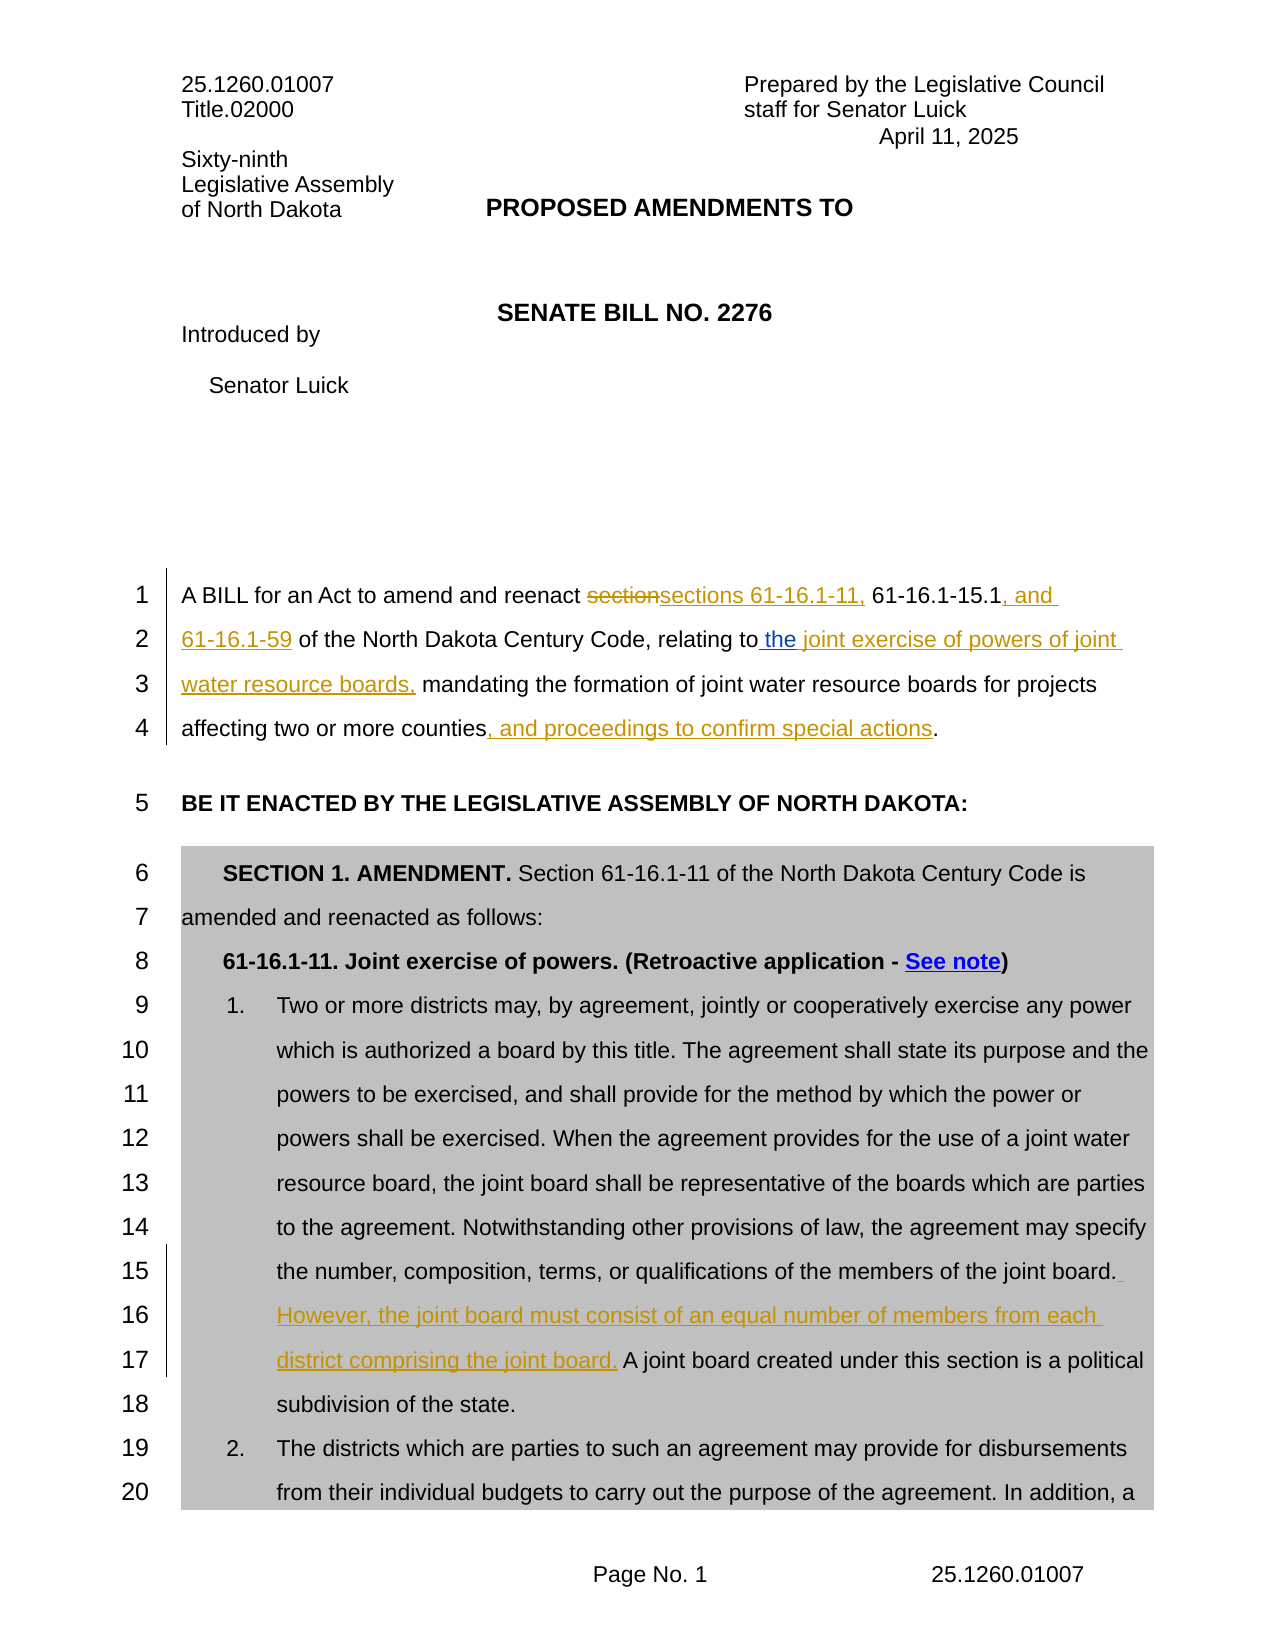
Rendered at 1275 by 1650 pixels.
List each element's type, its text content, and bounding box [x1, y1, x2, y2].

table_cell April 11, 2025 [744, 123, 1153, 173]
title Senate BILL NO. 2276 [490, 297, 772, 326]
text Senator Luick [208, 375, 1154, 398]
subtitle 61‑16.1‑11. Joint exercise of powers. (Retroactive application ‑ See note) [181, 934, 1154, 978]
table_cell Sixty-ninth [181, 123, 744, 173]
title PROPOSED AMENDMENTS TO [486, 192, 872, 221]
text 1. Two or more districts may, by agreement, jointly or cooperatively exercise any power which is authorized a board by this title. The agreement shall state its purpose and the powers to be exercised, and shall provide for the method by which the power or powers shall be exercised. When the agreement provides for the use of a joint water resource board, the joint board shall be representative of the boards which are parties to the agreement. Notwithstanding other provisions of law, the agreement may specify the number, composition, terms, or qualifications of the members of the joint board. However, the joint board must consist of an equal number of members from each district comprising the joint board. A joint board created under this section is a political subdivision of the state. [181, 978, 1154, 1421]
text of North Dakota [181, 198, 1154, 223]
text Introduced by [181, 323, 1154, 348]
title A BILL for an Act to amend and reenact sections 61‑16.1‑11, 61‑16.1‑15.1, and 61‑16.1‑59 of the North Dakota Century Code, relating to the joint exercise of powers of joint water resource boards, mandating the formation of joint water resource boards for projects affecting two or more counties, and proceedings to confirm special actions. [181, 568, 1154, 745]
text BE IT ENACTED BY THE LEGISLATIVE ASSEMBLY OF NORTH DAKOTA: [181, 776, 1154, 821]
text SECTION 1. AMENDMENT. Section 61‑16.1‑11 of the North Dakota Century Code is amended and reenacted as follows: [181, 846, 1154, 934]
table_header Prepared by the Legislative Council staff for Senator Luick [744, 73, 1153, 123]
text 2. The districts which are parties to such an agreement may provide for disbursements from their individual budgets to carry out the purpose of the agreement. In addition, a [181, 1421, 1154, 1510]
table_header 25.1260.01007 Title.02000 [181, 73, 744, 123]
text Legislative Assembly [181, 173, 1154, 198]
